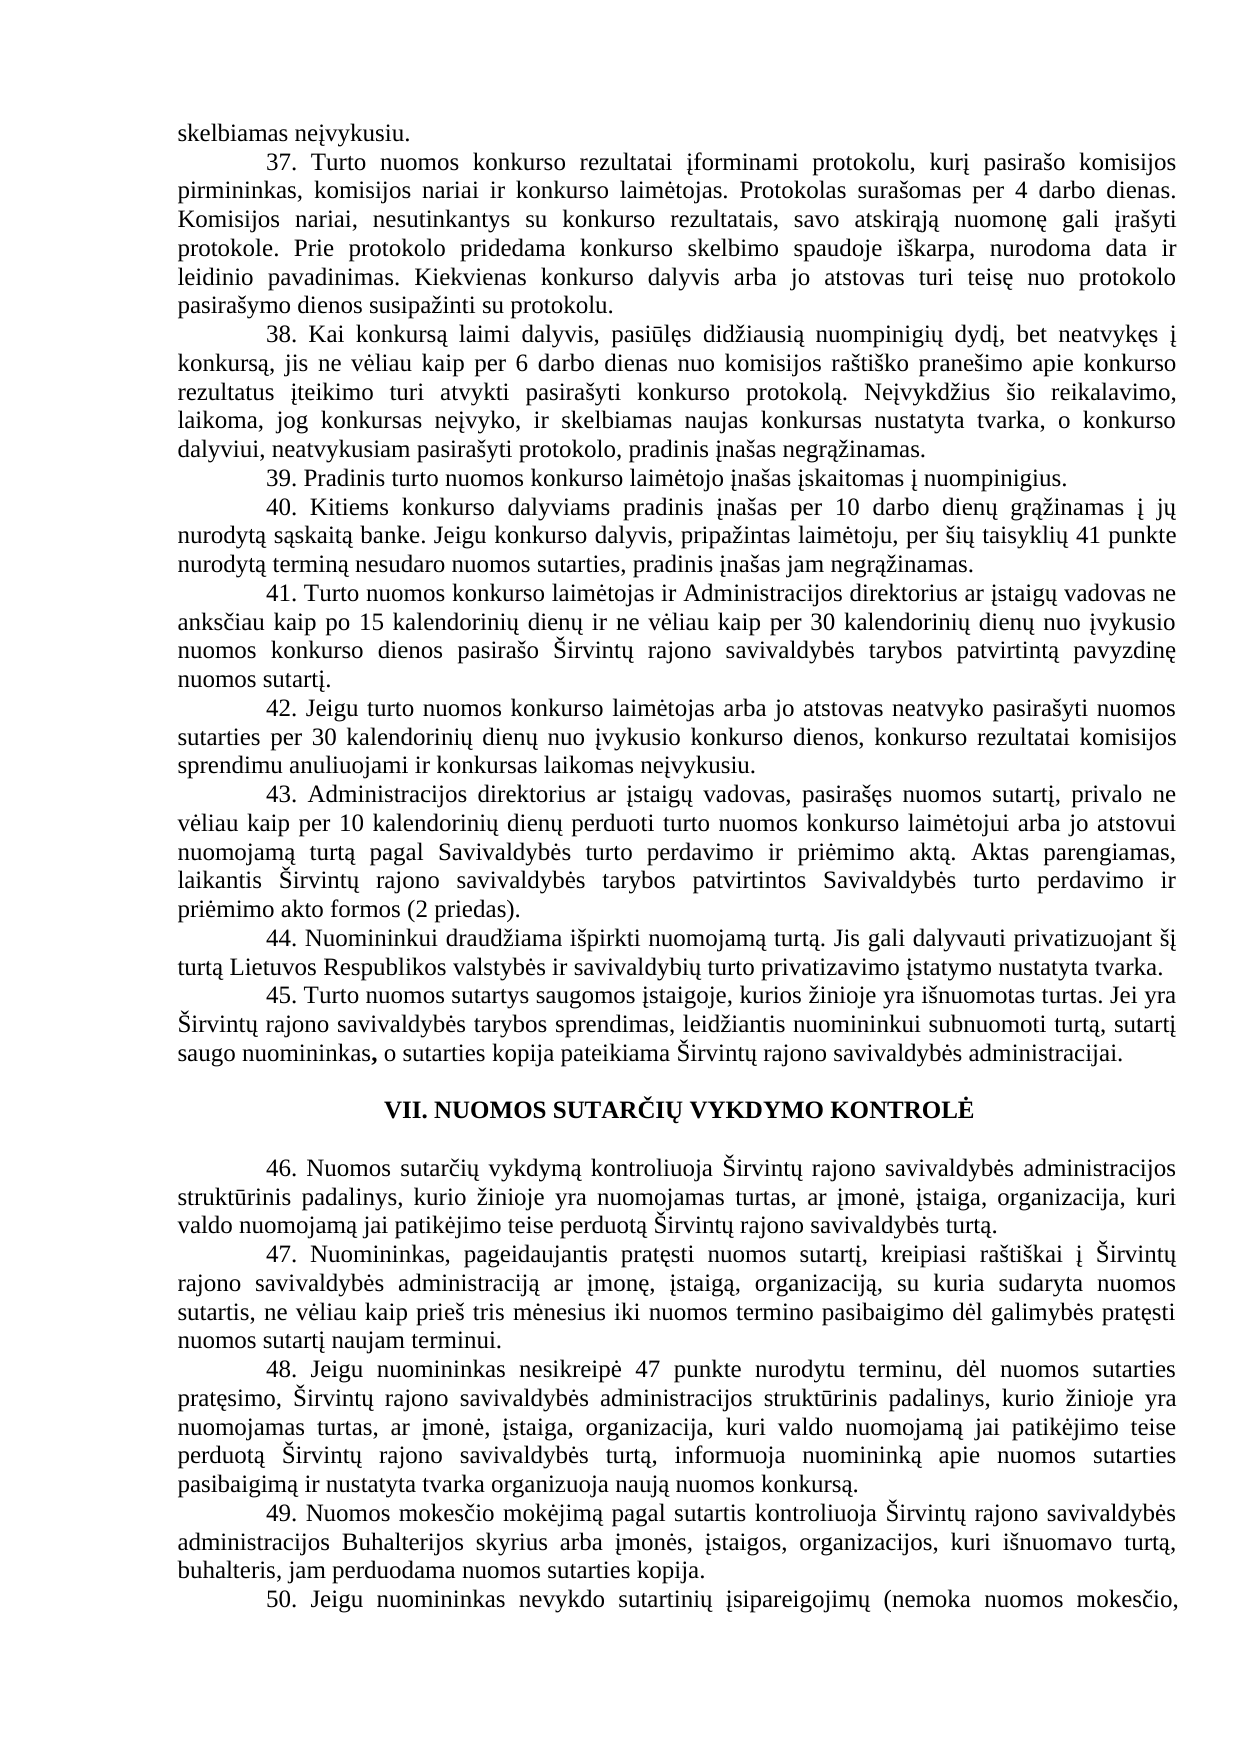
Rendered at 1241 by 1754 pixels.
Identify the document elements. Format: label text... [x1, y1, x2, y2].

text 46. Nuomos sutarčių vykdymą kontroliuoja Širvintų rajono savivaldybės administracijos struktūrinis padalinys, kurio žinioje yra nuomojamas turtas, ar įmonė, įstaiga, organizacija, kuri valdo nuomojamą jai patikėjimo teise perduotą Širvintų rajono savivaldybės turtą. [177, 1153, 1177, 1239]
text 50. Jeigu nuomininkas nevykdo sutartinių įsipareigojimų (nemoka nuomos mokesčio, [177, 1584, 1179, 1613]
text 47. Nuomininkas, pageidaujantis pratęsti nuomos sutartį, kreipiasi raštiškai į Širvintų rajono savivaldybės administraciją ar įmonę, įstaigą, organizaciją, su kuria sudaryta nuomos sutartis, ne vėliau kaip prieš tris mėnesius iki nuomos termino pasibaigimo dėl galimybės pratęsti nuomos sutartį naujam terminui. [177, 1239, 1177, 1354]
text 38. Kai konkursą laimi dalyvis, pasiūlęs didžiausią nuompinigių dydį, bet neatvykęs į konkursą, jis ne vėliau kaip per 6 darbo dienas nuo komisijos raštiško pranešimo apie konkurso rezultatus įteikimo turi atvykti pasirašyti konkurso protokolą. Neįvykdžius šio reikalavimo, laikoma, jog konkursas neįvyko, ir skelbiamas naujas konkursas nustatyta tvarka, o konkurso dalyviui, neatvykusiam pasirašyti protokolo, pradinis įnašas negrąžinamas. [177, 319, 1177, 463]
text skelbiamas neįvykusiu. [177, 118, 1179, 147]
text 48. Jeigu nuomininkas nesikreipė 47 punkte nurodytu terminu, dėl nuomos sutarties pratęsimo, Širvintų rajono savivaldybės administracijos struktūrinis padalinys, kurio žinioje yra nuomojamas turtas, ar įmonė, įstaiga, organizacija, kuri valdo nuomojamą jai patikėjimo teise perduotą Širvintų rajono savivaldybės turtą, informuoja nuomininką apie nuomos sutarties pasibaigimą ir nustatyta tvarka organizuoja naują nuomos konkursą. [177, 1354, 1177, 1498]
text 45. Turto nuomos sutartys saugomos įstaigoje, kurios žinioje yra išnuomotas turtas. Jei yra Širvintų rajono savivaldybės tarybos sprendimas, leidžiantis nuomininkui subnuomoti turtą, sutartį saugo nuomininkas, o sutarties kopija pateikiama Širvintų rajono savivaldybės administracijai. [177, 981, 1177, 1067]
text 37. Turto nuomos konkurso rezultatai įforminami protokolu, kurį pasirašo komisijos pirmininkas, komisijos nariai ir konkurso laimėtojas. Protokolas surašomas per 4 darbo dienas. Komisijos nariai, nesutinkantys su konkurso rezultatais, savo atskirąją nuomonę gali įrašyti protokole. Prie protokolo pridedama konkurso skelbimo spaudoje iškarpa, nurodoma data ir leidinio pavadinimas. Kiekvienas konkurso dalyvis arba jo atstovas turi teisę nuo protokolo pasirašymo dienos susipažinti su protokolu. [177, 147, 1177, 319]
text 42. Jeigu turto nuomos konkurso laimėtojas arba jo atstovas neatvyko pasirašyti nuomos sutarties per 30 kalendorinių dienų nuo įvykusio konkurso dienos, konkurso rezultatai komisijos sprendimu anuliuojami ir konkursas laikomas neįvykusiu. [177, 693, 1177, 779]
text 40. Kitiems konkurso dalyviams pradinis įnašas per 10 darbo dienų grąžinamas į jų nurodytą sąskaitą banke. Jeigu konkurso dalyvis, pripažintas laimėtoju, per šių taisyklių 41 punkte nurodytą terminą nesudaro nuomos sutarties, pradinis įnašas jam negrąžinamas. [177, 492, 1177, 578]
text 43. Administracijos direktorius ar įstaigų vadovas, pasirašęs nuomos sutartį, privalo ne vėliau kaip per 10 kalendorinių dienų perduoti turto nuomos konkurso laimėtojui arba jo atstovui nuomojamą turtą pagal Savivaldybės turto perdavimo ir priėmimo aktą. Aktas parengiamas, laikantis Širvintų rajono savivaldybės tarybos patvirtintos Savivaldybės turto perdavimo ir priėmimo akto formos (2 priedas). [177, 779, 1177, 923]
text 39. Pradinis turto nuomos konkurso laimėtojo įnašas įskaitomas į nuompinigius. [177, 463, 1181, 492]
text 49. Nuomos mokesčio mokėjimą pagal sutartis kontroliuoja Širvintų rajono savivaldybės administracijos Buhalterijos skyrius arba įmonės, įstaigos, organizacijos, kuri išnuomavo turtą, buhalteris, jam perduodama nuomos sutarties kopija. [177, 1498, 1177, 1584]
text VII. NUOMOS SUTARČIŲ VYKDYMO KONTROLĖ [177, 1096, 1181, 1124]
text 41. Turto nuomos konkurso laimėtojas ir Administracijos direktorius ar įstaigų vadovas ne anksčiau kaip po 15 kalendorinių dienų ir ne vėliau kaip per 30 kalendorinių dienų nuo įvykusio nuomos konkurso dienos pasirašo Širvintų rajono savivaldybės tarybos patvirtintą pavyzdinę nuomos sutartį. [177, 578, 1177, 693]
text 44. Nuomininkui draudžiama išpirkti nuomojamą turtą. Jis gali dalyvauti privatizuojant šį turtą Lietuvos Respublikos valstybės ir savivaldybių turto privatizavimo įstatymo nustatyta tvarka. [177, 923, 1177, 981]
